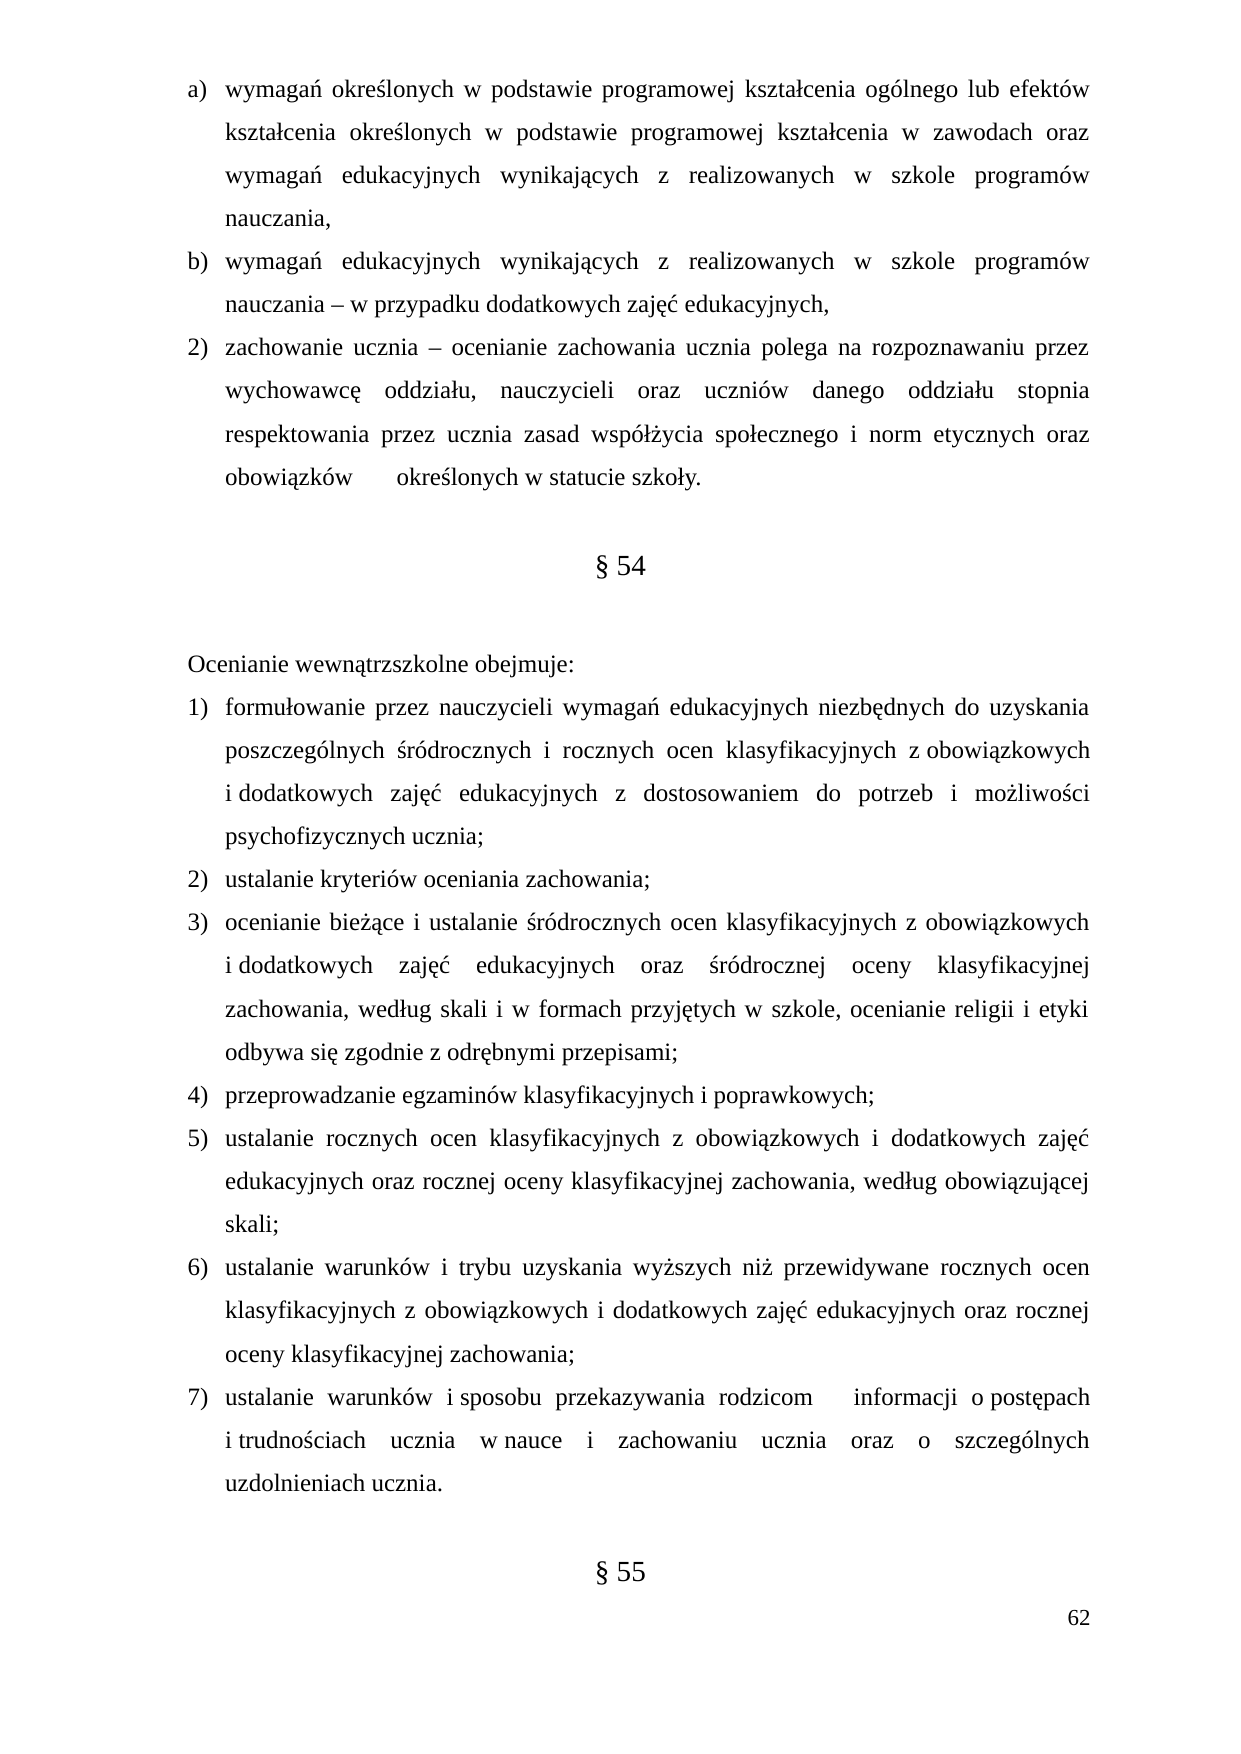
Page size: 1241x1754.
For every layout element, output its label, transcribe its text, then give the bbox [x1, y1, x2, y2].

list wymagań określonych w podstawie programowej kształcenia ogólnego lub efektów kształcenia określonych w podstawie programowej kształcenia w zawodach oraz wymagań edukacyjnych wynikających z realizowanych w szkole programów nauczania, [187, 74, 1090, 232]
list ustalanie kryteriów oceniania zachowania; [187, 864, 1090, 893]
list formułowanie przez nauczycieli wymagań edukacyjnych niezbędnych do uzyskania poszczególnych śródrocznych i rocznych ocen klasyfikacyjnych z obowiązkowych i dodatkowych zajęć edukacyjnych z dostosowaniem do potrzeb i możliwości psychofizycznych ucznia; [187, 692, 1090, 850]
list ocenianie bieżące i ustalanie śródrocznych ocen klasyfikacyjnych z obowiązkowych i dodatkowych zajęć edukacyjnych oraz śródrocznej oceny klasyfikacyjnej zachowania, według skali i w formach przyjętych w szkole, ocenianie religii i etyki odbywa się zgodnie z odrębnymi przepisami; [187, 907, 1090, 1066]
list zachowanie ucznia – ocenianie zachowania ucznia polega na rozpoznawaniu przez wychowawcę oddziału, nauczycieli oraz uczniów danego oddziału stopnia respektowania przez ucznia zasad współżycia społecznego i norm etycznych oraz obowiązków określonych w statucie szkoły. [187, 332, 1090, 491]
list ustalanie warunków i trybu uzyskania wyższych niż przewidywane rocznych ocen klasyfikacyjnych z obowiązkowych i dodatkowych zajęć edukacyjnych oraz rocznej oceny klasyfikacyjnej zachowania; [187, 1252, 1090, 1367]
list wymagań edukacyjnych wynikających z realizowanych w szkole programów nauczania – w przypadku dodatkowych zajęć edukacyjnych, [187, 246, 1090, 318]
list przeprowadzanie egzaminów klasyfikacyjnych i poprawkowych; [187, 1080, 1090, 1109]
text § 54 [150, 548, 1090, 582]
list ustalanie warunków i sposobu przekazywania rodzicom informacji o postępach i trudnościach ucznia w nauce i zachowaniu ucznia oraz o szczególnych uzdolnieniach ucznia. [187, 1382, 1090, 1497]
list ustalanie rocznych ocen klasyfikacyjnych z obowiązkowych i dodatkowych zajęć edukacyjnych oraz rocznej oceny klasyfikacyjnej zachowania, według obowiązującej skali; [187, 1123, 1090, 1238]
text § 55 [150, 1554, 1090, 1588]
text Ocenianie wewnątrzszkolne obejmuje: [150, 649, 1090, 677]
